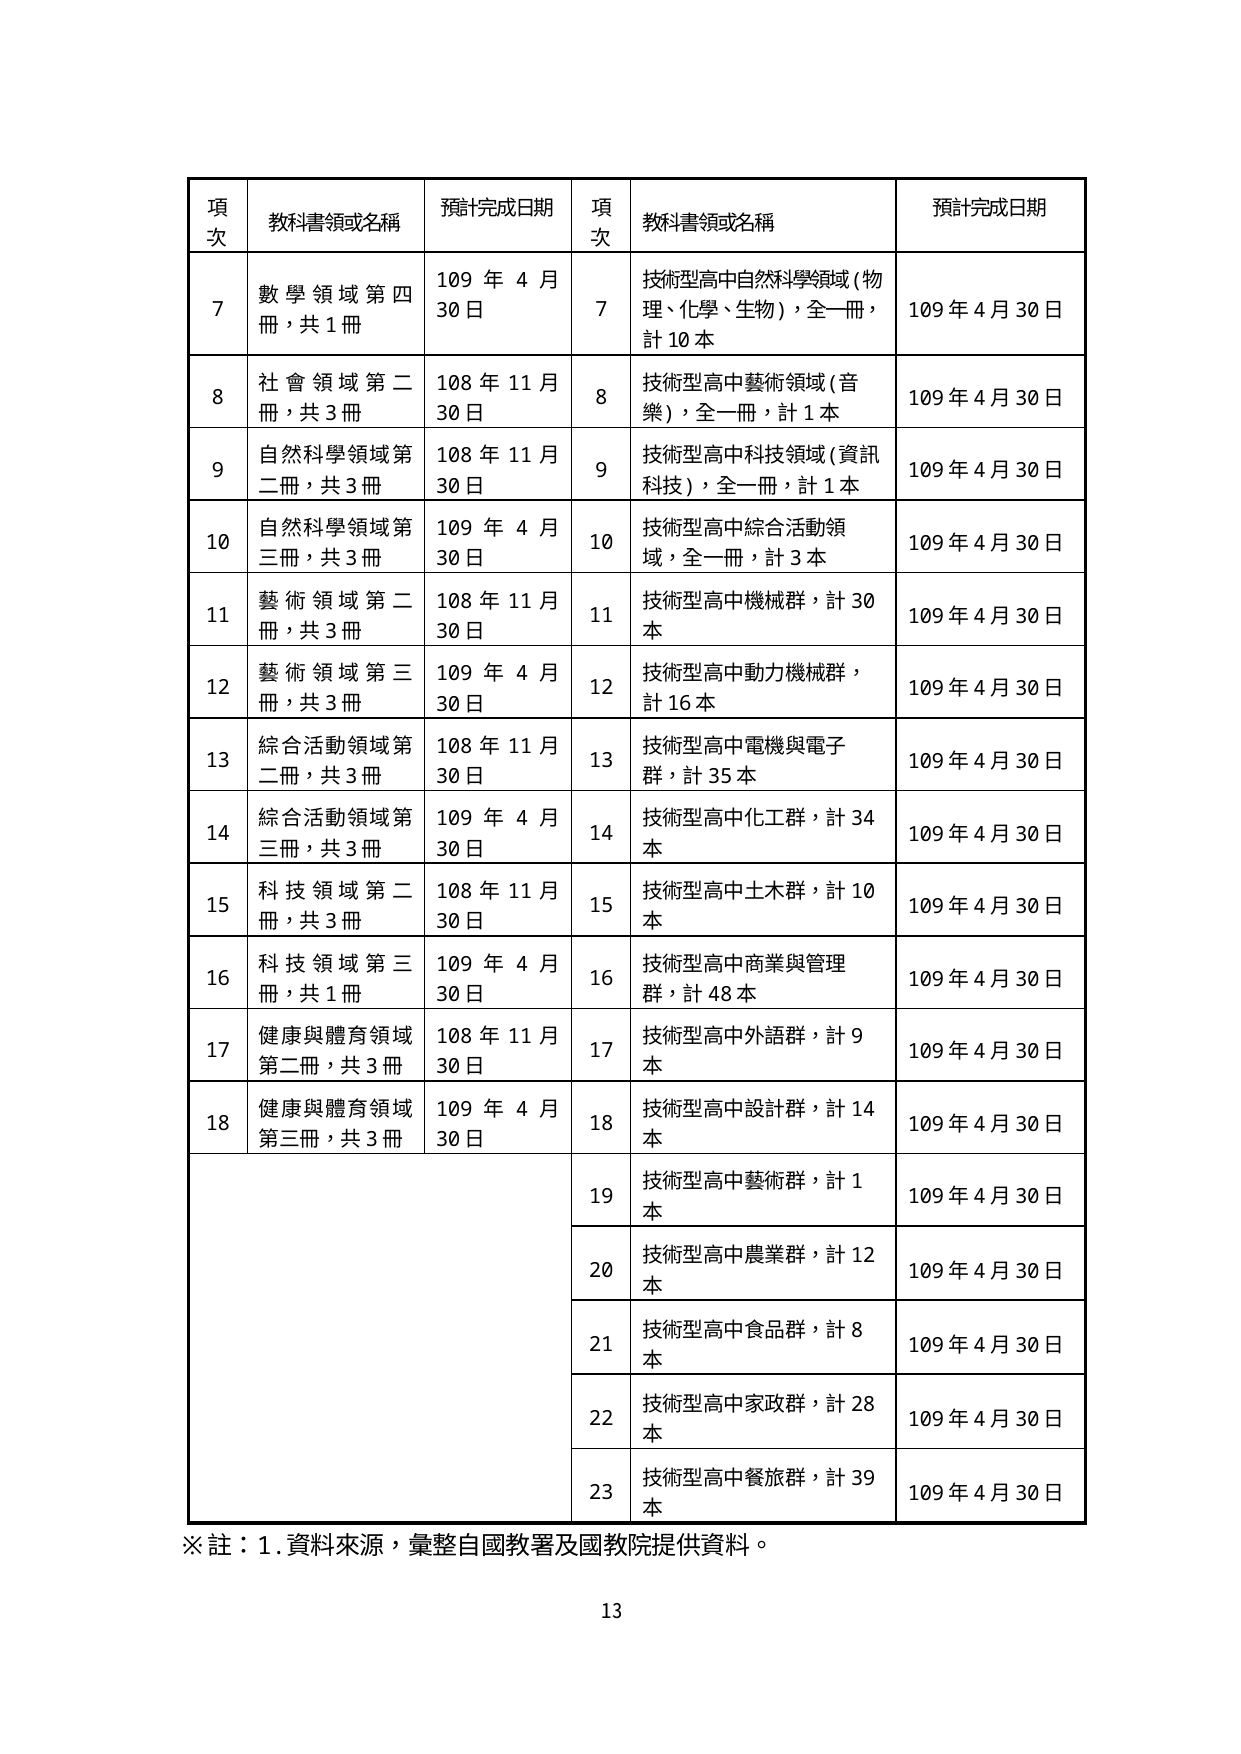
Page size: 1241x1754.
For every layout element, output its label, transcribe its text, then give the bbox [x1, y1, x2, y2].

table_cell 109年4月30日 [897, 1154, 1084, 1225]
table_cell [190, 1154, 571, 1521]
table_header 教科書領或名稱 [631, 180, 895, 251]
table_cell 109年4月30日 [897, 1009, 1084, 1080]
text ※註：1.資料來源，彙整自國教署及國教院提供資料。 [177, 1524, 1063, 1562]
table_cell 9 [190, 428, 247, 499]
table_cell 109年4月30日 [897, 1082, 1084, 1153]
table_cell 16 [572, 937, 630, 1007]
table_cell 9 [572, 428, 630, 499]
table_cell 22 [572, 1375, 630, 1447]
table_cell 15 [190, 864, 247, 935]
table_cell 綜合活動領域第二冊，共3冊 [248, 719, 424, 790]
table_cell 23 [572, 1449, 630, 1521]
table_cell 社會領域第二冊，共3冊 [248, 356, 424, 427]
table_cell 13 [190, 719, 247, 790]
table_cell 綜合活動領域第三冊，共3冊 [248, 791, 424, 862]
table_cell 技術型高中電機與電子群，計35本 [631, 719, 895, 790]
table_cell 108年11月30日 [425, 356, 571, 427]
table_cell 109年4月30日 [897, 1227, 1084, 1299]
table_cell 13 [572, 719, 630, 790]
table_header 項次 [572, 180, 630, 251]
table_cell 技術型高中動力機械群，計16本 [631, 646, 895, 717]
table_header 預計完成日期 [897, 180, 1084, 251]
table_cell 14 [572, 791, 630, 862]
table_cell 技術型高中農業群，計12本 [631, 1227, 895, 1299]
table_cell 科技領域第三冊，共1冊 [248, 937, 424, 1007]
table_cell 技術型高中科技領域(資訊科技)，全一冊，計1本 [631, 428, 895, 499]
table_cell 技術型高中化工群，計34本 [631, 791, 895, 862]
table_cell 技術型高中外語群，計9本 [631, 1009, 895, 1080]
table_cell 108年11月30日 [425, 573, 571, 644]
table_cell 12 [190, 646, 247, 717]
table_header 預計完成日期 [425, 180, 571, 251]
table_cell 15 [572, 864, 630, 935]
table_cell 109年4月30日 [897, 1375, 1084, 1447]
table_cell 科技領域第二冊，共3冊 [248, 864, 424, 935]
table_cell 技術型高中綜合活動領域，全一冊，計3本 [631, 501, 895, 572]
table_cell 技術型高中餐旅群，計39本 [631, 1449, 895, 1521]
table_cell 技術型高中食品群，計8本 [631, 1301, 895, 1373]
table_cell 109年4月30日 [897, 356, 1084, 427]
table_cell 109年4月30日 [425, 646, 571, 717]
table_cell 技術型高中家政群，計28本 [631, 1375, 895, 1447]
table_cell 109年4月30日 [897, 791, 1084, 862]
table_cell 7 [190, 253, 247, 354]
table_cell 17 [190, 1009, 247, 1080]
table_header 項次 [190, 180, 247, 251]
table_cell 109年4月30日 [897, 573, 1084, 644]
table_cell 18 [572, 1082, 630, 1153]
table_cell 109年4月30日 [897, 719, 1084, 790]
table_cell 108年11月30日 [425, 719, 571, 790]
table_cell 技術型高中藝術領域(音樂)，全一冊，計1本 [631, 356, 895, 427]
table_cell 17 [572, 1009, 630, 1080]
table_cell 109年4月30日 [897, 937, 1084, 1007]
table_cell 109年4月30日 [425, 791, 571, 862]
table_cell 109年4月30日 [897, 646, 1084, 717]
table_cell 20 [572, 1227, 630, 1299]
table_cell 109年4月30日 [425, 937, 571, 1007]
table_cell 技術型高中設計群，計14本 [631, 1082, 895, 1153]
table_cell 藝術領域第三冊，共3冊 [248, 646, 424, 717]
table_cell 19 [572, 1154, 630, 1225]
table_cell 自然科學領域第三冊，共3冊 [248, 501, 424, 572]
table_cell 109年4月30日 [897, 1449, 1084, 1521]
table_cell 12 [572, 646, 630, 717]
table_cell 自然科學領域第二冊，共3冊 [248, 428, 424, 499]
table_cell 健康與體育領域第三冊，共3冊 [248, 1082, 424, 1153]
table_cell 10 [572, 501, 630, 572]
table_cell 數學領域第四冊，共1冊 [248, 253, 424, 354]
table_cell 14 [190, 791, 247, 862]
table_cell 技術型高中自然科學領域(物理、化學、生物)，全一冊，計10本 [631, 253, 895, 354]
table_header 教科書領或名稱 [248, 180, 424, 251]
table_cell 技術型高中藝術群，計1本 [631, 1154, 895, 1225]
table_cell 109年4月30日 [897, 253, 1084, 354]
table_cell 108年11月30日 [425, 428, 571, 499]
table_cell 108年11月30日 [425, 1009, 571, 1080]
table_cell 109年4月30日 [425, 1082, 571, 1153]
table_cell 8 [190, 356, 247, 427]
table_cell 109年4月30日 [897, 428, 1084, 499]
table_cell 109年4月30日 [897, 501, 1084, 572]
table_cell 技術型高中商業與管理群，計48本 [631, 937, 895, 1007]
table_cell 技術型高中土木群，計10本 [631, 864, 895, 935]
table_cell 109年4月30日 [425, 253, 571, 354]
table_cell 10 [190, 501, 247, 572]
table_cell 11 [572, 573, 630, 644]
table_cell 11 [190, 573, 247, 644]
table_cell 藝術領域第二冊，共3冊 [248, 573, 424, 644]
table_cell 健康與體育領域第二冊，共3冊 [248, 1009, 424, 1080]
table_cell 7 [572, 253, 630, 354]
table_cell 16 [190, 937, 247, 1007]
table_cell 技術型高中機械群，計30本 [631, 573, 895, 644]
table_cell 108年11月30日 [425, 864, 571, 935]
table_cell 109年4月30日 [425, 501, 571, 572]
table_cell 18 [190, 1082, 247, 1153]
table_cell 109年4月30日 [897, 864, 1084, 935]
table_cell 109年4月30日 [897, 1301, 1084, 1373]
table_cell 8 [572, 356, 630, 427]
table_cell 21 [572, 1301, 630, 1373]
